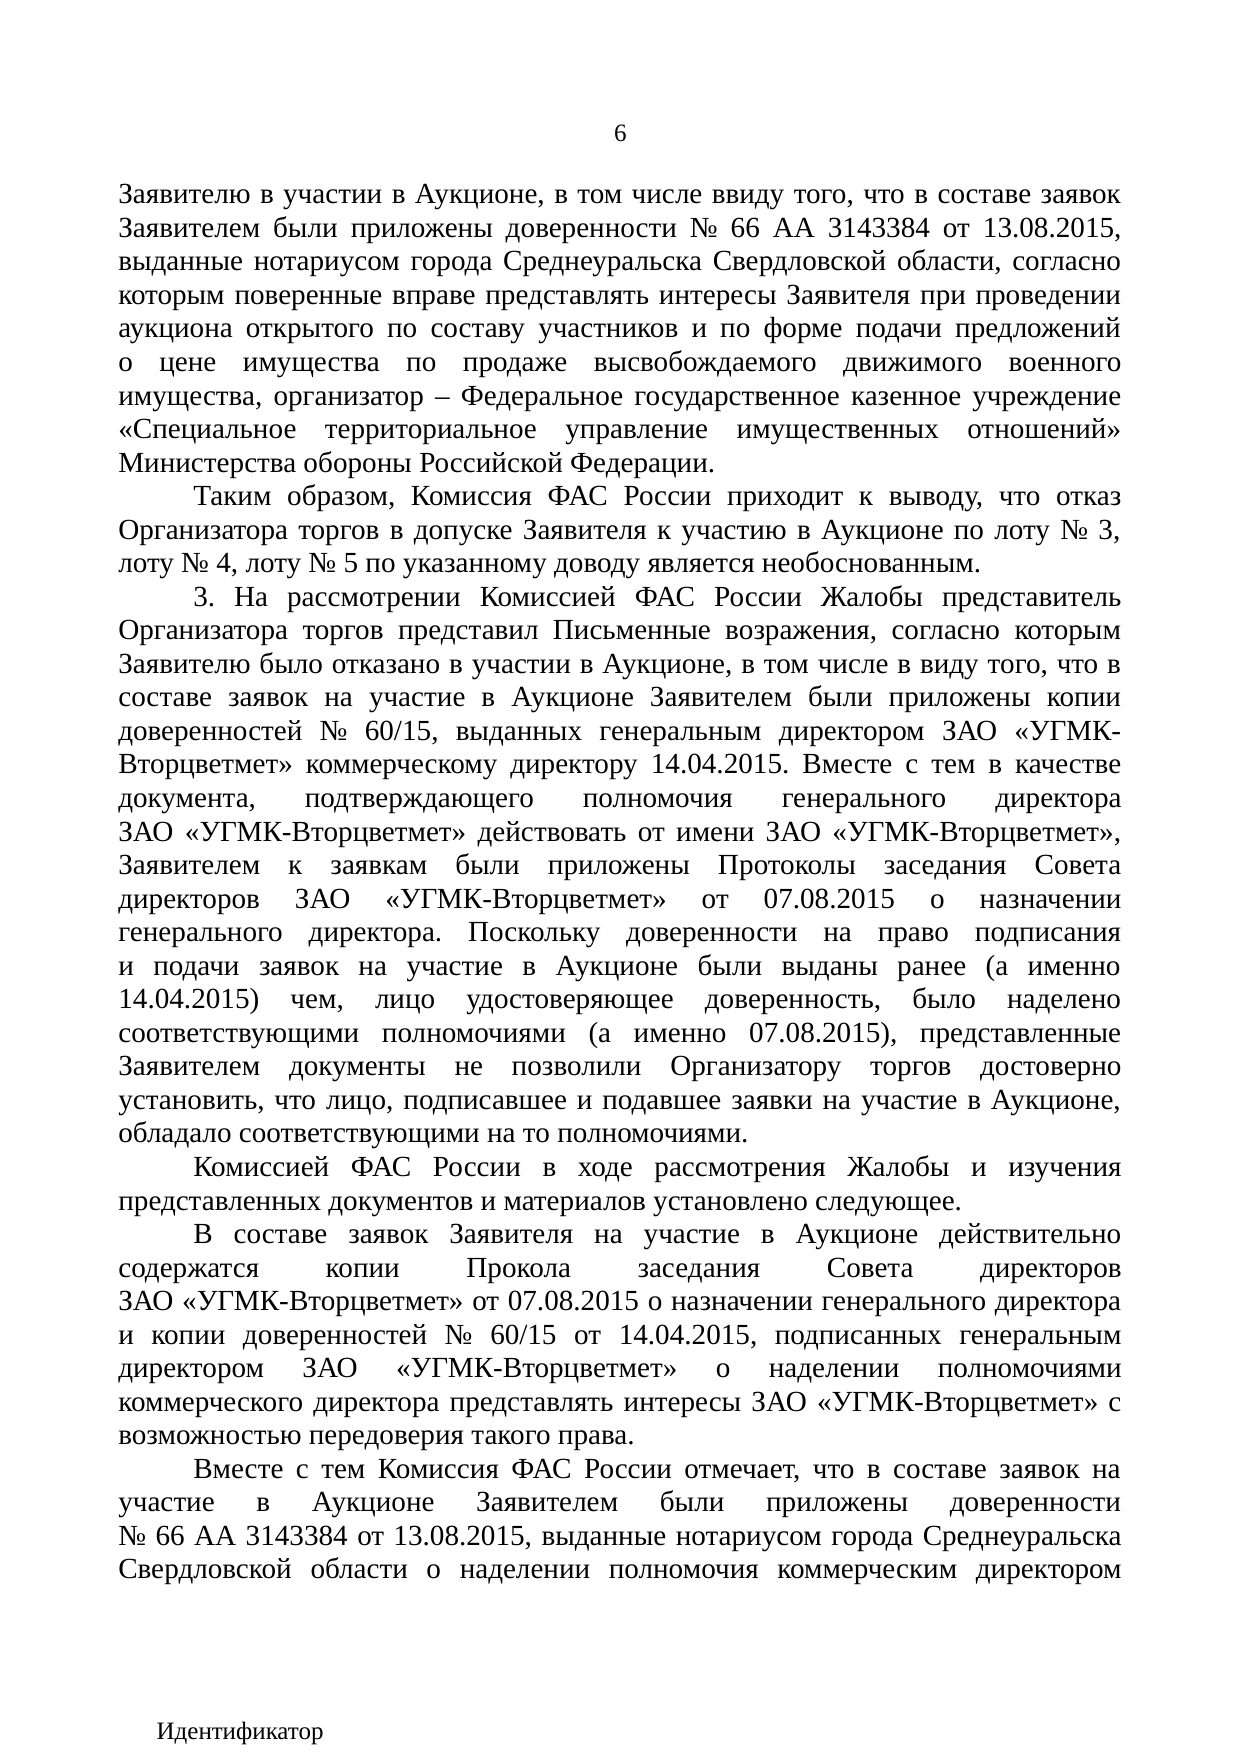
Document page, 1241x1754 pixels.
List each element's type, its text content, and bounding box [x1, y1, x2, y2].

text Вместе с тем Комиссия ФАС России отмечает, что в составе заявок на участие в Аукционе Заявителем были приложены доверенности № 66 АА 3143384 от 13.08.2015, выданные нотариусом города Среднеуральска Свердловской области о наделении полномочия коммерческим директором [118, 1451, 1122, 1585]
text В составе заявок Заявителя на участие в Аукционе действительно содержатся копии Прокола заседания Совета директоров ЗАО «УГМК-Вторцветмет» от 07.08.2015 о назначении генерального директора и копии доверенностей № 60/15 от 14.04.2015, подписанных генеральным директором ЗАО «УГМК-Вторцветмет» о наделении полномочиями коммерческого директора представлять интересы ЗАО «УГМК-Вторцветмет» с возможностью передоверия такого права. [118, 1216, 1122, 1451]
text Заявителю в участии в Аукционе, в том числе ввиду того, что в составе заявок Заявителем были приложены доверенности № 66 АА 3143384 от 13.08.2015, выданные нотариусом города Среднеуральска Свердловской области, согласно которым поверенные вправе представлять интересы Заявителя при проведении аукциона открытого по составу участников и по форме подачи предложений о цене имущества по продаже высвобождаемого движимого военного имущества, организатор – Федеральное государственное казенное учреждение «Специальное территориальное управление имущественных отношений» Министерства обороны Российской Федерации. [118, 176, 1122, 478]
text Комиссией ФАС России в ходе рассмотрения Жалобы и изучения представленных документов и материалов установлено следующее. [118, 1149, 1122, 1216]
text Таким образом, Комиссия ФАС России приходит к выводу, что отказ Организатора торгов в допуске Заявителя к участию в Аукционе по лоту № 3, лоту № 4, лоту № 5 по указанному доводу является необоснованным. [118, 478, 1122, 579]
text 3. На рассмотрении Комиссией ФАС России Жалобы представитель Организатора торгов представил Письменные возражения, согласно которым Заявителю было отказано в участии в Аукционе, в том числе в виду того, что в составе заявок на участие в Аукционе Заявителем были приложены копии доверенностей № 60/15, выданных генеральным директором ЗАО «УГМК-Вторцветмет» коммерческому директору 14.04.2015. Вместе с тем в качестве документа, подтверждающего полномочия генерального директора ЗАО «УГМК-Вторцветмет» действовать от имени ЗАО «УГМК-Вторцветмет», Заявителем к заявкам были приложены Протоколы заседания Совета директоров ЗАО «УГМК-Вторцветмет» от 07.08.2015 о назначении генерального директора. Поскольку доверенности на право подписания и подачи заявок на участие в Аукционе были выданы ранее (а именно 14.04.2015) чем, лицо удостоверяющее доверенность, было наделено соответствующими полномочиями (а именно 07.08.2015), представленные Заявителем документы не позволили Организатору торгов достоверно установить, что лицо, подписавшее и подавшее заявки на участие в Аукционе, обладало соответствующими на то полномочиями. [118, 579, 1122, 1149]
